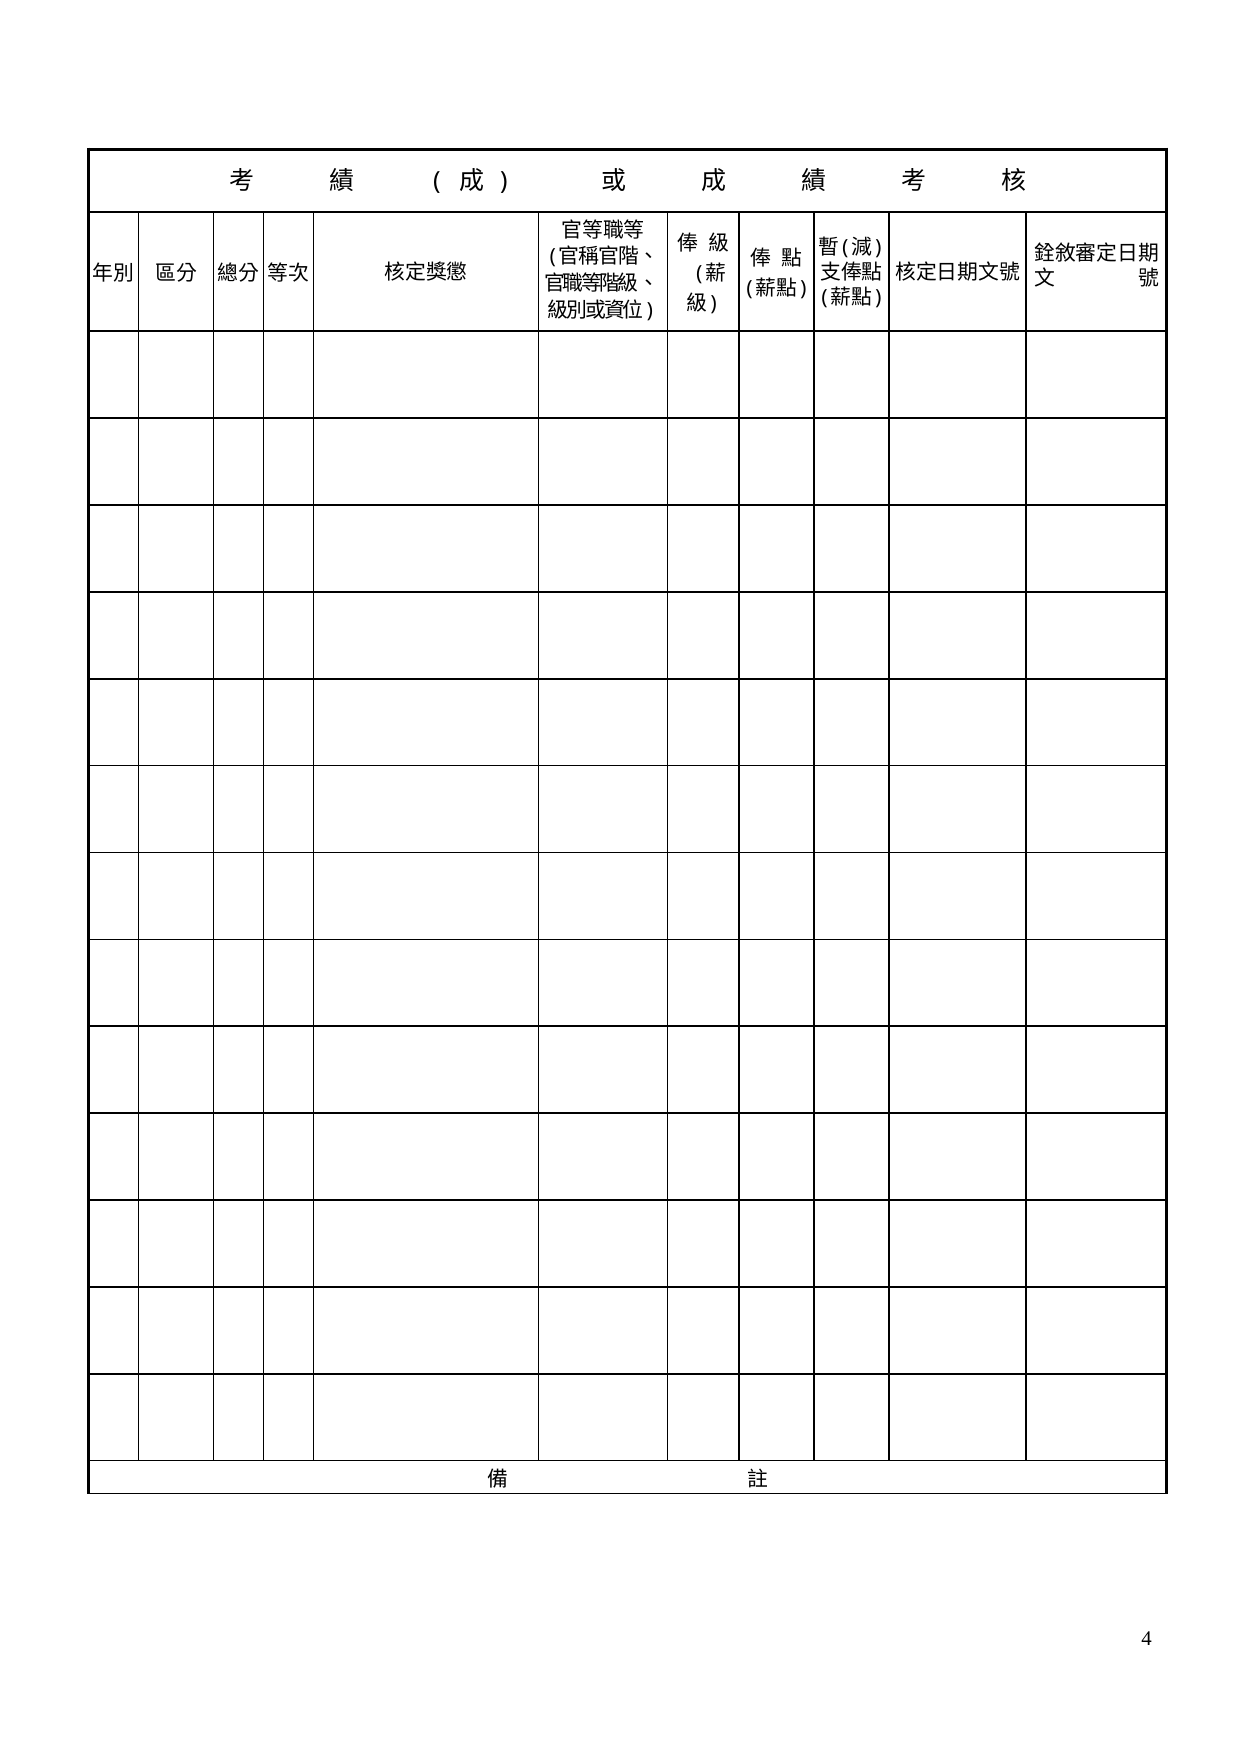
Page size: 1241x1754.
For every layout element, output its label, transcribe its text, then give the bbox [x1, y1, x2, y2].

table_cell [214, 419, 263, 504]
table_cell [90, 853, 138, 938]
table_cell [539, 1027, 667, 1112]
table_cell [139, 1288, 213, 1373]
table_cell [539, 1201, 667, 1286]
table_cell 等次 [264, 213, 313, 330]
table_cell [890, 1288, 1025, 1373]
table_cell [264, 1027, 313, 1112]
table_cell [668, 593, 738, 678]
table_cell [890, 332, 1025, 417]
table_cell [214, 506, 263, 591]
table_cell [668, 332, 738, 417]
table_cell [264, 1375, 313, 1460]
table_cell [214, 853, 263, 938]
table_cell [539, 766, 667, 852]
table_cell [314, 940, 538, 1025]
table_cell [314, 419, 538, 504]
table_cell [90, 680, 138, 765]
table_cell [214, 593, 263, 678]
table_cell [668, 1201, 738, 1286]
table_cell [890, 853, 1025, 938]
table_header 考 績 ( 成 ) 或 成 績 考 核 [90, 151, 1165, 211]
table_cell [314, 1027, 538, 1112]
table_cell [668, 680, 738, 765]
table_cell [740, 1114, 813, 1199]
table_cell [668, 766, 738, 852]
table_cell 官等職等 (官稱官階、 官職等階級、 級別或資位) [539, 213, 667, 330]
table_cell [740, 1375, 813, 1460]
table_cell [90, 506, 138, 591]
table_cell [539, 1114, 667, 1199]
table_cell [539, 593, 667, 678]
table_cell [1027, 853, 1165, 938]
table_cell 總分 [214, 213, 263, 330]
table_cell [264, 853, 313, 938]
table_cell [264, 680, 313, 765]
table_cell [815, 419, 888, 504]
table_cell [314, 1201, 538, 1286]
table_cell [264, 1114, 313, 1199]
table_cell [815, 940, 888, 1025]
table_cell [890, 680, 1025, 765]
table_cell 年別 [90, 213, 138, 330]
table_cell [90, 1201, 138, 1286]
table_cell [90, 593, 138, 678]
table_cell [214, 940, 263, 1025]
table_cell [264, 766, 313, 852]
table_cell [890, 1114, 1025, 1199]
table_cell [1027, 593, 1165, 678]
table_cell [740, 940, 813, 1025]
table_cell [1027, 332, 1165, 417]
table_cell [539, 853, 667, 938]
table_cell [314, 1288, 538, 1373]
table_cell [740, 853, 813, 938]
table_cell [668, 1114, 738, 1199]
table_cell [139, 1114, 213, 1199]
table_cell [1027, 1201, 1165, 1286]
table_cell [214, 1114, 263, 1199]
table_cell [740, 1027, 813, 1112]
table_cell [314, 680, 538, 765]
table_cell [668, 940, 738, 1025]
table_cell [1027, 766, 1165, 852]
table_cell [890, 1201, 1025, 1286]
table_cell [890, 1375, 1025, 1460]
table_cell [1027, 506, 1165, 591]
table_cell [668, 1288, 738, 1373]
table_cell [90, 1027, 138, 1112]
table_cell [815, 593, 888, 678]
table_cell [139, 680, 213, 765]
table_cell 暫(減)支俸點(薪點) [815, 213, 888, 330]
table_cell [740, 1201, 813, 1286]
table_cell 銓敘審定日期文 號 [1027, 213, 1165, 330]
table_cell [1027, 680, 1165, 765]
table_cell [815, 506, 888, 591]
table_cell [139, 419, 213, 504]
table_cell [740, 419, 813, 504]
table_cell [668, 419, 738, 504]
table_cell [90, 940, 138, 1025]
table_cell [90, 766, 138, 852]
table_cell [815, 1027, 888, 1112]
table_cell [264, 593, 313, 678]
table_cell 備 註 [90, 1461, 1165, 1493]
table_cell [890, 506, 1025, 591]
table_cell [668, 1375, 738, 1460]
table_cell [214, 1375, 263, 1460]
table_cell [815, 1114, 888, 1199]
table_cell [139, 853, 213, 938]
table_cell [740, 506, 813, 591]
table_cell [214, 332, 263, 417]
table_cell [1027, 940, 1165, 1025]
table_cell [214, 766, 263, 852]
table_cell [314, 593, 538, 678]
table_cell [214, 1027, 263, 1112]
table_cell [539, 419, 667, 504]
table_cell [815, 332, 888, 417]
table_cell [90, 332, 138, 417]
table_cell [214, 1288, 263, 1373]
table_cell [815, 766, 888, 852]
table_cell [214, 680, 263, 765]
table_cell [668, 1027, 738, 1112]
table_cell [90, 1288, 138, 1373]
table_cell 俸 點(薪點) [740, 213, 813, 330]
table_cell 核定獎懲 [314, 213, 538, 330]
table_cell [264, 506, 313, 591]
table_cell [539, 1375, 667, 1460]
table_cell [314, 1114, 538, 1199]
table_cell [890, 1027, 1025, 1112]
table_cell [314, 766, 538, 852]
table_cell [264, 1288, 313, 1373]
table_cell [139, 1027, 213, 1112]
table_cell [740, 1288, 813, 1373]
table_cell [214, 1201, 263, 1286]
table_cell [890, 419, 1025, 504]
table_cell [740, 593, 813, 678]
table_cell 核定日期文號 [890, 213, 1025, 330]
table_cell [264, 1201, 313, 1286]
table_cell [139, 1375, 213, 1460]
table_cell [139, 332, 213, 417]
table_cell [90, 1375, 138, 1460]
table_cell [890, 940, 1025, 1025]
table_cell [668, 853, 738, 938]
table_cell [1027, 1375, 1165, 1460]
table_cell [139, 766, 213, 852]
table_cell [314, 506, 538, 591]
table_cell [668, 506, 738, 591]
table_cell [314, 853, 538, 938]
table_cell [264, 332, 313, 417]
table_cell [1027, 1288, 1165, 1373]
table_cell [815, 853, 888, 938]
table_cell [264, 419, 313, 504]
table_cell [539, 332, 667, 417]
table_cell [1027, 419, 1165, 504]
table_cell [539, 940, 667, 1025]
table_cell 區分 [139, 213, 213, 330]
table_cell [740, 680, 813, 765]
table_cell [139, 1201, 213, 1286]
table_cell [815, 1375, 888, 1460]
table_cell [815, 1288, 888, 1373]
table_cell [539, 1288, 667, 1373]
table_cell [90, 1114, 138, 1199]
table_cell [314, 1375, 538, 1460]
table_cell [1027, 1027, 1165, 1112]
table_cell [314, 332, 538, 417]
table_cell [740, 766, 813, 852]
table_cell [139, 940, 213, 1025]
table_cell [815, 1201, 888, 1286]
table_cell [139, 506, 213, 591]
table_cell [1027, 1114, 1165, 1199]
table_cell [539, 680, 667, 765]
table_cell [815, 680, 888, 765]
table_cell [740, 332, 813, 417]
table_cell [890, 593, 1025, 678]
table_cell [264, 940, 313, 1025]
table_cell 俸 級 (薪級) [668, 213, 738, 330]
table_cell [890, 766, 1025, 852]
table_cell [539, 506, 667, 591]
table_cell [90, 419, 138, 504]
table_cell [139, 593, 213, 678]
